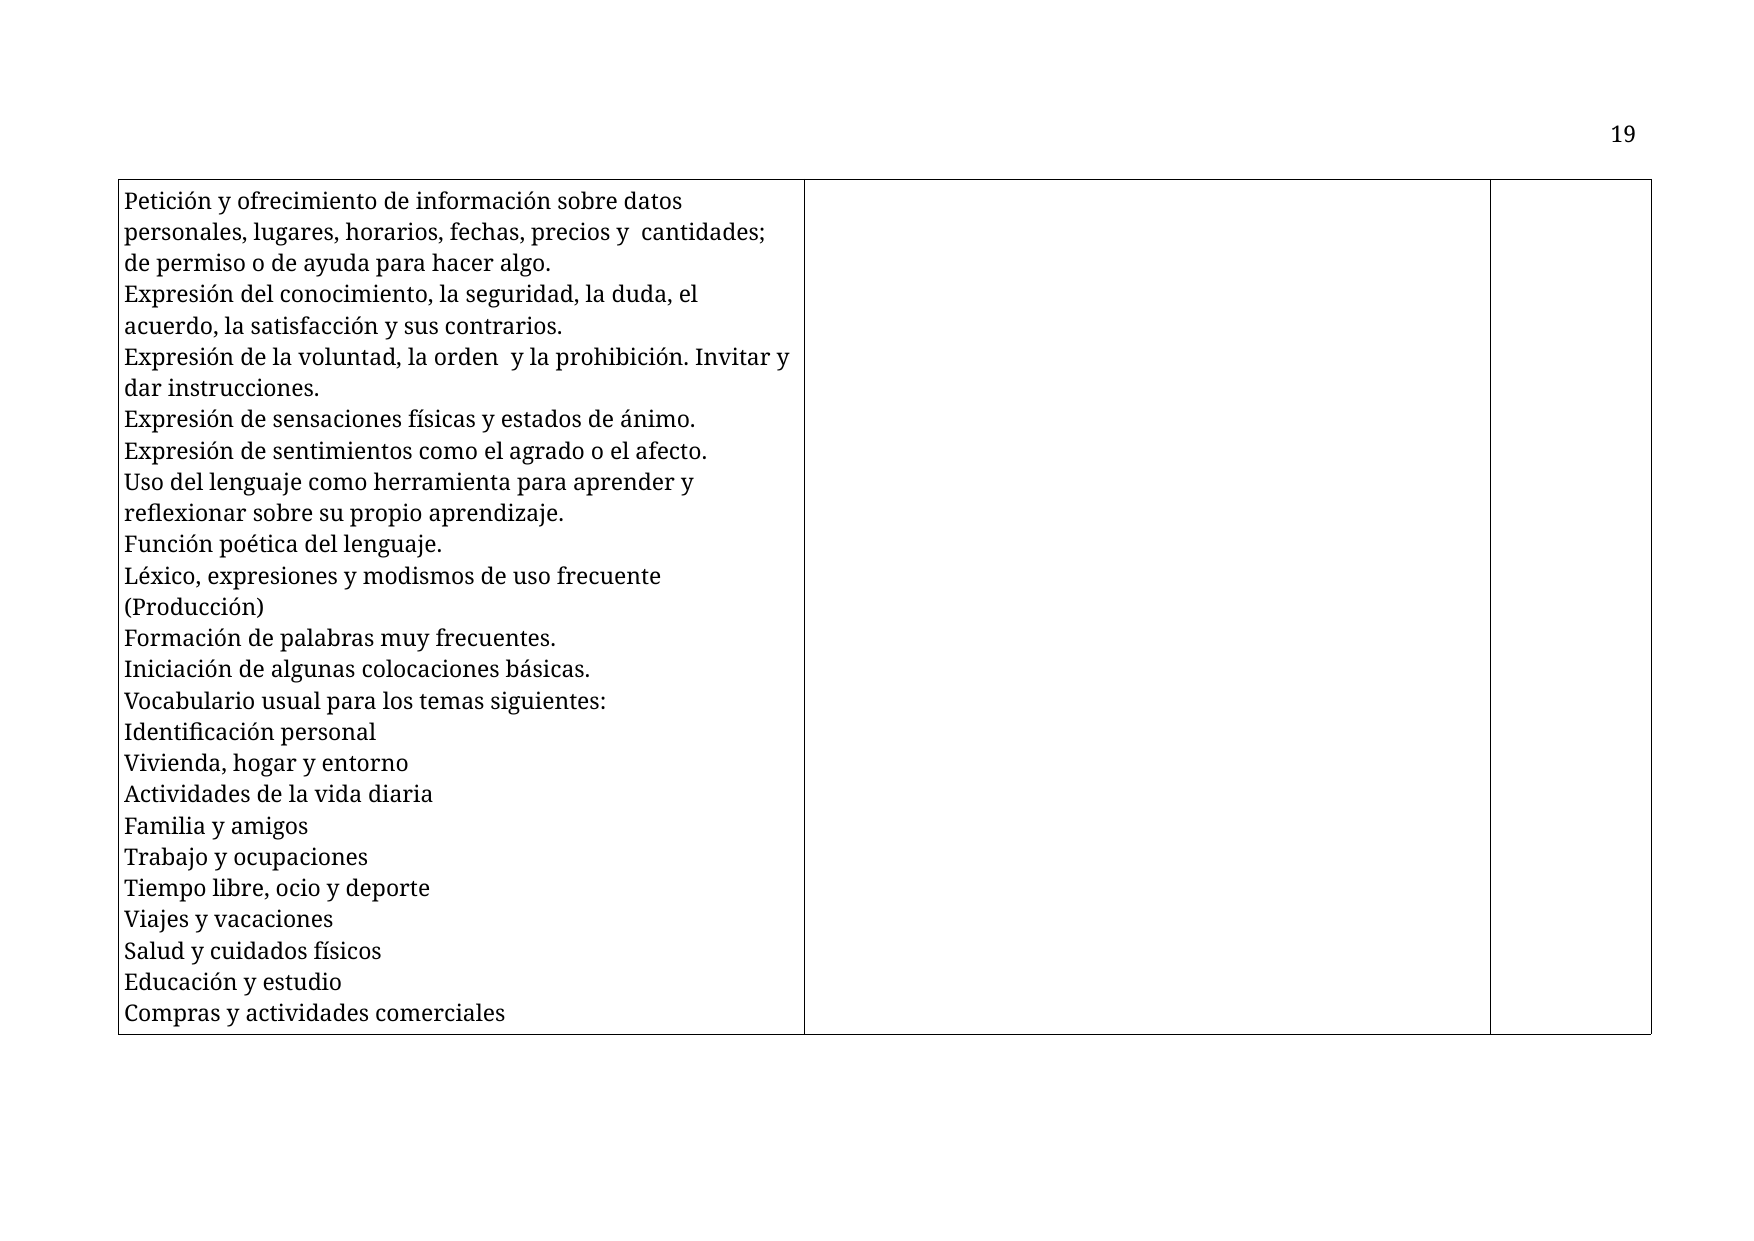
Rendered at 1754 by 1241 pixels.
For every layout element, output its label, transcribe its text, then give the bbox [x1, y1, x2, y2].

table_cell [1491, 180, 1651, 1034]
table_cell Petición y ofrecimiento de información sobre datos personales, lugares, horarios, fechas, precios y cantidades; de permiso o de ayuda para hacer algo. Expresión del conocimiento, la seguridad, la duda, el acuerdo, la satisfacción y sus contrarios. Expresión de la voluntad, la orden y la prohibición. Invitar y dar instrucciones. Expresión de sensaciones físicas y estados de ánimo. Expresión de sentimientos como el agrado o el afecto. Uso del lenguaje como herramienta para aprender y reflexionar sobre su propio aprendizaje. Función poética del lenguaje. Léxico, expresiones y modismos de uso frecuente (Producción) Formación de palabras muy frecuentes. Iniciación de algunas colocaciones básicas. Vocabulario usual para los temas siguientes: Identificación personal Vivienda, hogar y entorno Actividades de la vida diaria Familia y amigos Trabajo y ocupaciones Tiempo libre, ocio y deporte Viajes y vacaciones Salud y cuidados físicos Educación y estudio Compras y actividades comerciales [119, 180, 804, 1034]
table_cell [805, 180, 1490, 1034]
